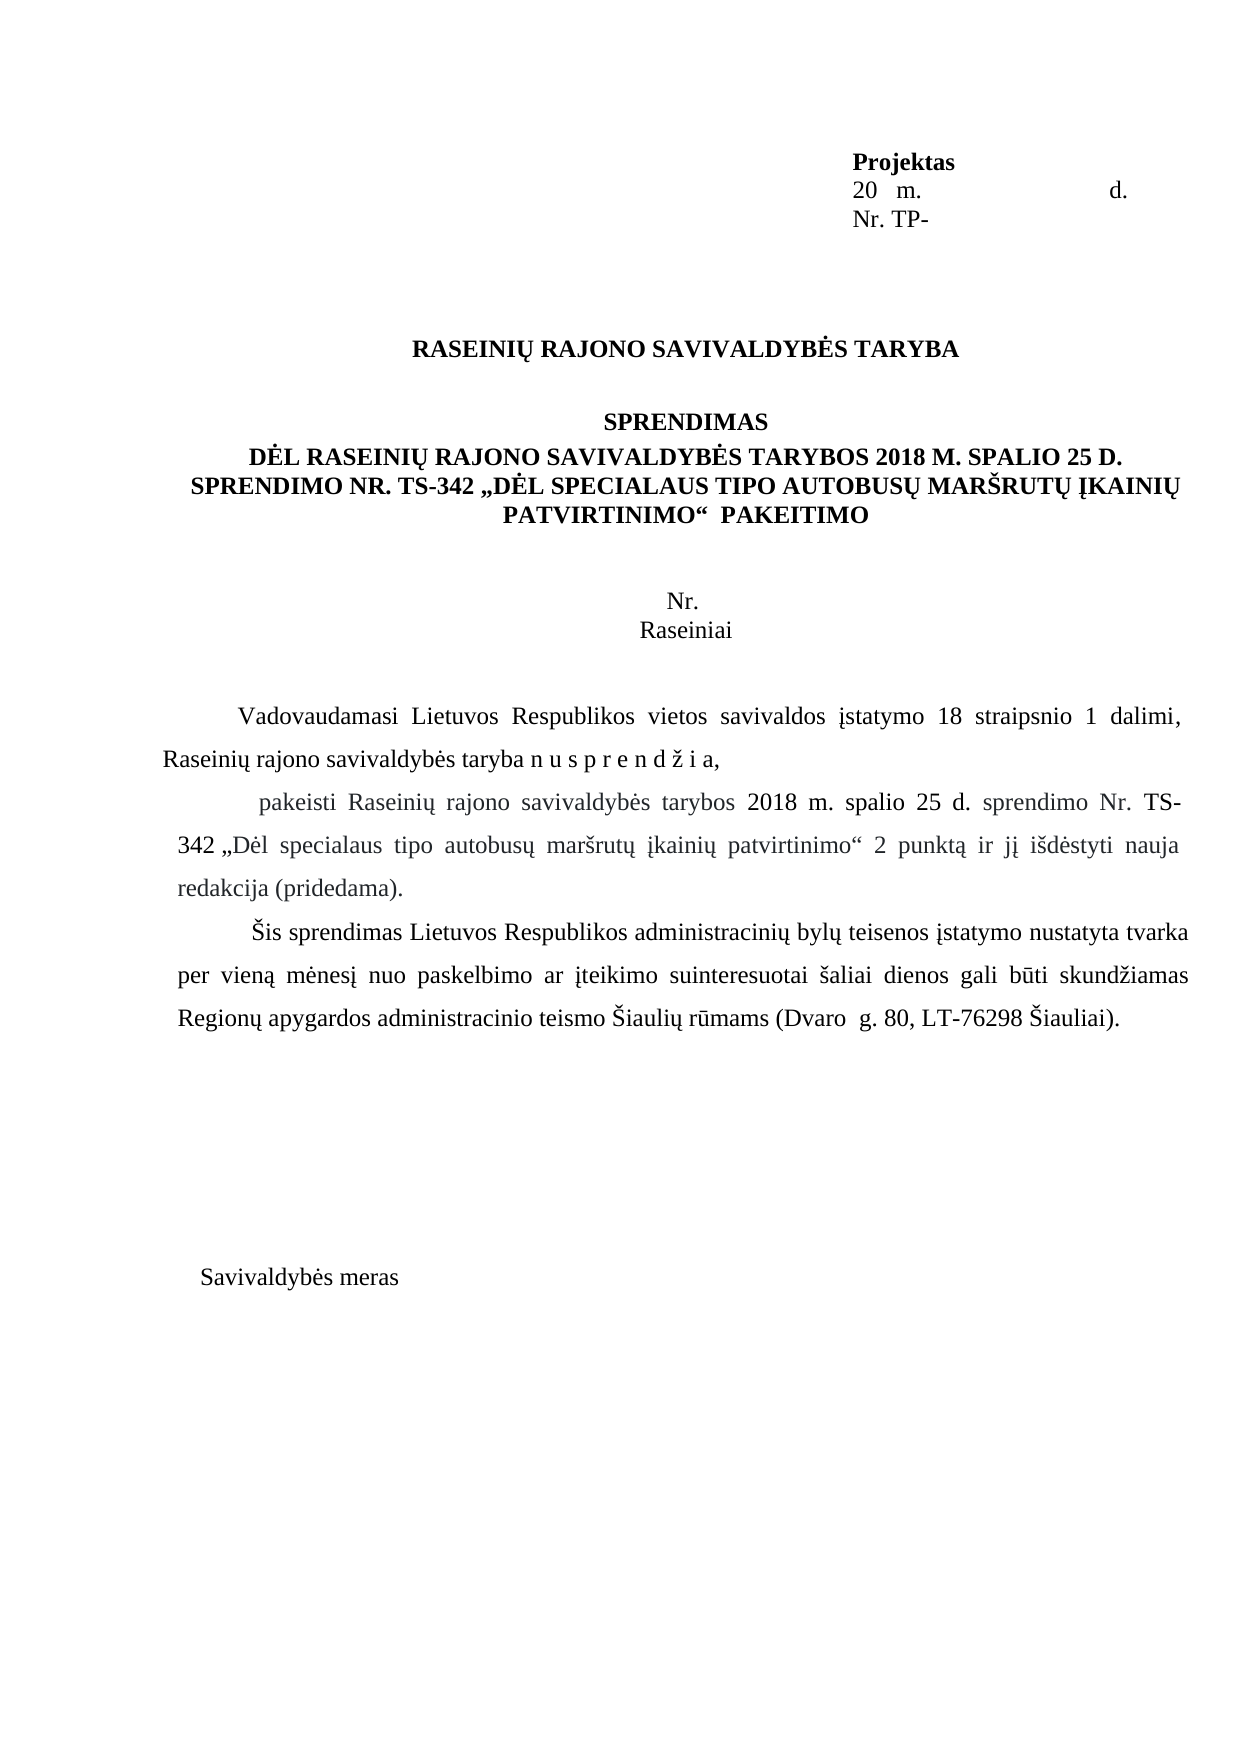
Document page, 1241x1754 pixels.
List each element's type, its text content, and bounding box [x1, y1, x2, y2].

text Vadovaudamasi Lietuvos Respublikos vietos savivaldos įstatymo 18 straipsnio 1 dalimi, Raseinių rajono savivaldybės taryba n u s p r e n d ž i a, [162, 701, 1181, 773]
table_cell SPRENDIMAS [177, 407, 1194, 442]
table_cell DĖL Raseinių rajono savivaldybės tarybos 2018 m. SPALIO 25 d. sprendimo Nr. TS-342 „Dėl specialaus tipo autobusų maršrutų įkainių patvirtinimo“ pakeitimo [177, 443, 1194, 557]
table_cell RASEINIŲ RAJONO SAVIVALDYBĖS TARYBA [177, 335, 1194, 407]
table_header [573, 1262, 823, 1297]
table_header [824, 1262, 1192, 1297]
text 20 m. d. [177, 176, 1181, 204]
table_cell Nr. Raseiniai [177, 558, 1194, 658]
text Projektas [177, 147, 1181, 176]
table_header [177, 262, 1194, 334]
text Šis sprendimas Lietuvos Respublikos administracinių bylų teisenos įstatymo nustatyta tvarka per vieną mėnesį nuo paskelbimo ar įteikimo suinteresuotai šaliai dienos gali būti skundžiamas Regionų apygardos administracinio teismo Šiaulių rūmams (Dvaro g. 80, LT-76298 Šiauliai). [177, 917, 1190, 1032]
table_header Savivaldybės meras [189, 1262, 572, 1297]
text pakeisti Raseinių rajono savivaldybės tarybos 2018 m. spalio 25 d. sprendimo Nr. TS-342 „Dėl specialaus tipo autobusų maršrutų įkainių patvirtinimo“ 2 punktą ir jį išdėstyti nauja redakcija (pridedama). [177, 787, 1181, 902]
text Nr. TP- [177, 204, 1181, 233]
